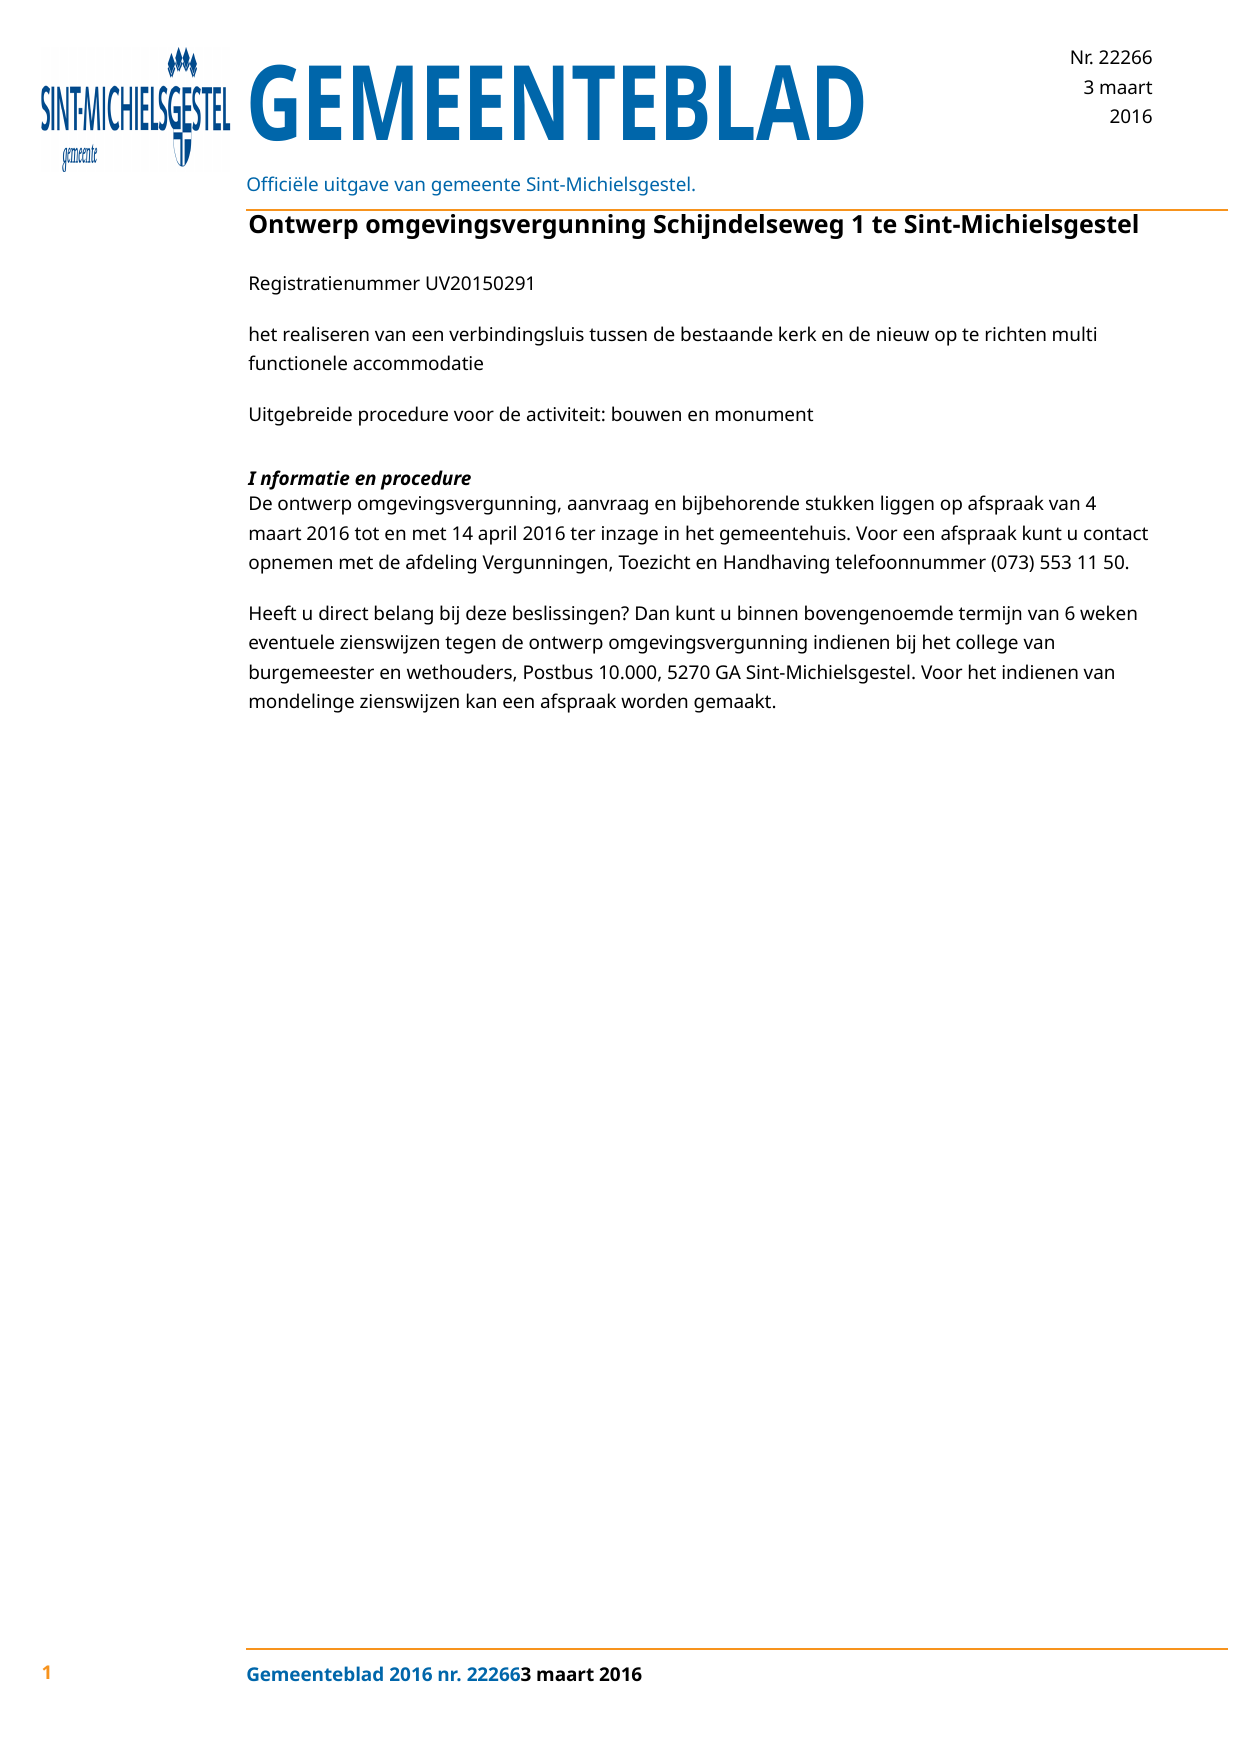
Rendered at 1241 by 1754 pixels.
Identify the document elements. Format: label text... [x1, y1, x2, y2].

text Ontwerp omgevingsvergunning Schijndelseweg 1 te Sint-Michielsgestel [248, 211, 1152, 241]
text Registratienummer UV20150291 [248, 270, 1152, 296]
text Heeft u direct belang bij deze beslissingen? Dan kunt u binnen bovengenoemde termijn van 6 weken eventuele zienswijzen tegen de ontwerp omgevingsvergunning indienen bij het college van burgemeester en wethouders, Postbus 10.000, 5270 GA Sint-Michielsgestel. Voor het indienen van mondelinge zienswijzen kan een afspraak worden gemaakt. [248, 600, 1152, 714]
text I nformatie en procedure [248, 465, 1152, 490]
text De ontwerp omgevingsvergunning, aanvraag en bijbehorende stukken liggen op afspraak van 4 maart 2016 tot en met 14 april 2016 ter inzage in het gemeentehuis. Voor een afspraak kunt u contact opnemen met de afdeling Vergunningen, Toezicht en Handhaving telefoonnummer (073) 553 11 50. [248, 490, 1152, 575]
text het realiseren van een verbindingsluis tussen de bestaande kerk en de nieuw op te richten multi functionele accommodatie [248, 321, 1152, 376]
picture [41, 47, 231, 172]
text Uitgebreide procedure voor de activiteit: bouwen en monument [248, 401, 1152, 426]
